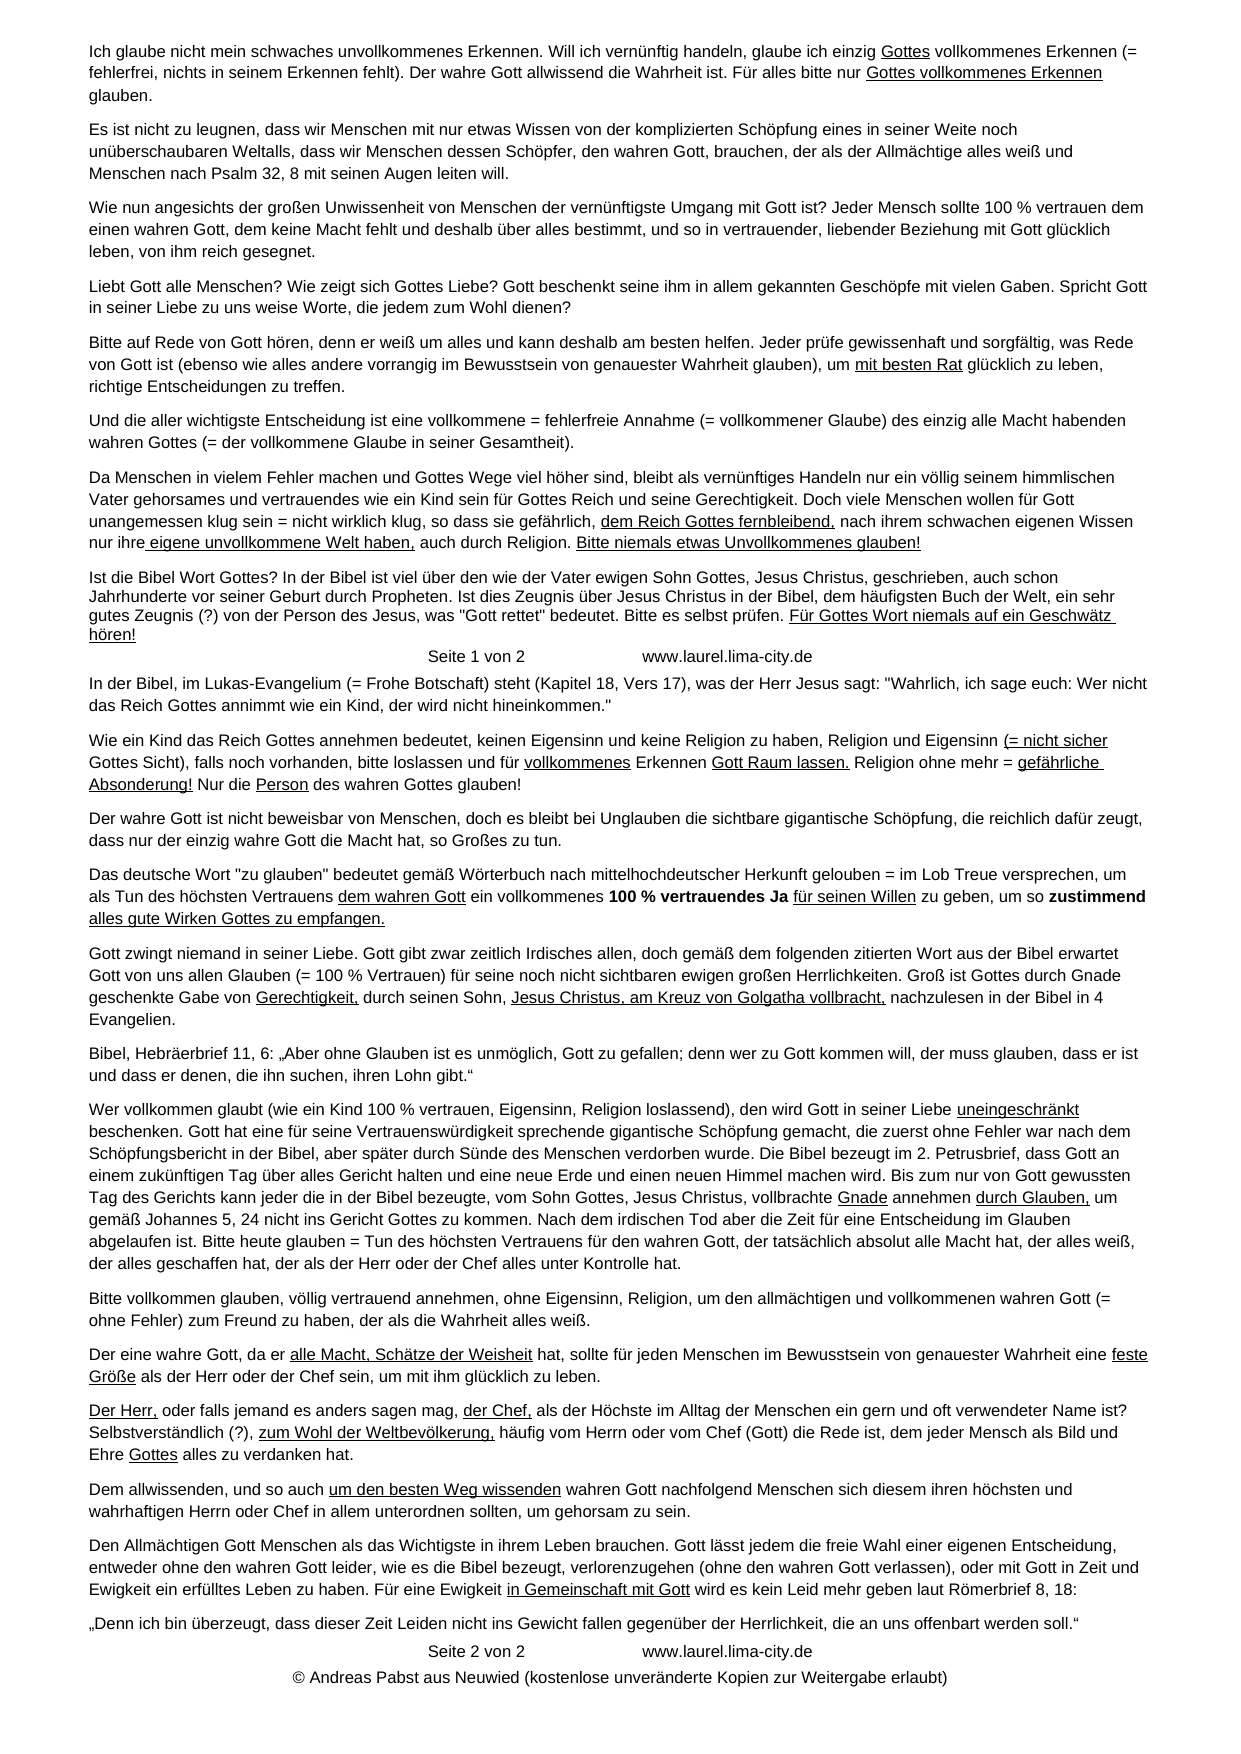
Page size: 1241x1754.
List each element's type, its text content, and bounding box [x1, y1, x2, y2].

text © Andreas Pabst aus Neuwied (kostenlose unveränderte Kopien zur Weitergabe erlaubt) [89, 1668, 1152, 1687]
text Wie nun angesichts der großen Unwissenheit von Menschen der vernünftigste Umgang mit Gott ist? Jeder Mensch sollte 100 % vertrauen dem einen wahren Gott, dem keine Macht fehlt und deshalb über alles bestimmt, und so in vertrauender, liebender Beziehung mit Gott glücklich leben, von ihm reich gesegnet. [89, 198, 1152, 261]
text Der eine wahre Gott, da er alle Macht, Schätze der Weisheit hat, sollte für jeden Menschen im Bewusstsein von genauester Wahrheit eine feste Größe als der Herr oder der Chef sein, um mit ihm glücklich zu leben. [89, 1345, 1152, 1386]
text Und die aller wichtigste Entscheidung ist eine vollkommene = fehlerfreie Annahme (= vollkommener Glaube) des einzig alle Macht habenden wahren Gottes (= der vollkommene Glaube in seiner Gesamtheit). [89, 411, 1152, 452]
text Bitte vollkommen glauben, völlig vertrauend annehmen, ohne Eigensinn, Religion, um den allmächtigen und vollkommenen wahren Gott (= ohne Fehler) zum Freund zu haben, der als die Wahrheit alles weiß. [89, 1288, 1152, 1329]
text Liebt Gott alle Menschen? Wie zeigt sich Gottes Liebe? Gott beschenkt seine ihm in allem gekannten Geschöpfe mit vielen Gaben. Spricht Gott in seiner Liebe zu uns weise Worte, die jedem zum Wohl dienen? [89, 276, 1152, 317]
text Da Menschen in vielem Fehler machen und Gottes Wege viel höher sind, bleibt als vernünftiges Handeln nur ein völlig seinem himmlischen Vater gehorsames und vertrauendes wie ein Kind sein für Gottes Reich und seine Gerechtigkeit. Doch viele Menschen wollen für Gott unangemessen klug sein = nicht wirklich klug, so dass sie gefährlich, dem Reich Gottes fernbleibend, nach ihrem schwachen eigenen Wissen nur ihre eigene unvollkommene Welt haben, auch durch Religion. Bitte niemals etwas Unvollkommenes glauben! [89, 467, 1152, 552]
text Den Allmächtigen Gott Menschen als das Wichtigste in ihrem Leben brauchen. Gott lässt jedem die freie Wahl einer eigenen Entscheidung, entweder ohne den wahren Gott leider, wie es die Bibel bezeugt, verlorenzugehen (ohne den wahren Gott verlassen), oder mit Gott in Zeit und Ewigkeit ein erfülltes Leben zu haben. Für eine Ewigkeit in Gemeinschaft mit Gott wird es kein Leid mehr geben laut Römerbrief 8, 18: [89, 1536, 1152, 1599]
text Seite 2 von 2 www.laurel.lima-city.de [89, 1642, 1152, 1661]
text Ich glaube nicht mein schwaches unvollkommenes Erkennen. Will ich vernünftig handeln, glaube ich einzig Gottes vollkommenes Erkennen (= fehlerfrei, nichts in seinem Erkennen fehlt). Der wahre Gott allwissend die Wahrheit ist. Für alles bitte nur Gottes vollkommenes Erkennen glauben. [89, 41, 1152, 104]
text Der Herr, oder falls jemand es anders sagen mag, der Chef, als der Höchste im Alltag der Menschen ein gern und oft verwendeter Name ist? Selbstverständlich (?), zum Wohl der Weltbevölkerung, häufig vom Herrn oder vom Chef (Gott) die Rede ist, dem jeder Mensch als Bild und Ehre Gottes alles zu verdanken hat. [89, 1401, 1152, 1464]
text Dem allwissenden, und so auch um den besten Weg wissenden wahren Gott nachfolgend Menschen sich diesem ihren höchsten und wahrhaftigen Herrn oder Chef in allem unterordnen sollten, um gehorsam zu sein. [89, 1479, 1152, 1521]
text Das deutsche Wort "zu glauben" bedeutet gemäß Wörterbuch nach mittelhochdeutscher Herkunft gelouben = im Lob Treue versprechen, um als Tun des höchsten Vertrauens dem wahren Gott ein vollkommenes 100 % vertrauendes Ja für seinen Willen zu geben, um so zustimmend alles gute Wirken Gottes zu empfangen. [89, 865, 1152, 928]
text Ist die Bibel Wort Gottes? In der Bibel ist viel über den wie der Vater ewigen Sohn Gottes, Jesus Christus, geschrieben, auch schon Jahrhunderte vor seiner Geburt durch Propheten. Ist dies Zeugnis über Jesus Christus in der Bibel, dem häufigsten Buch der Welt, ein sehr gutes Zeugnis (?) von der Person des Jesus, was "Gott rettet" bedeutet. Bitte es selbst prüfen. Für Gottes Wort niemals auf ein Geschwätz hören! [89, 568, 1152, 644]
text Der wahre Gott ist nicht beweisbar von Menschen, doch es bleibt bei Unglauben die sichtbare gigantische Schöpfung, die reichlich dafür zeugt, dass nur der einzig wahre Gott die Macht hat, so Großes zu tun. [89, 809, 1152, 850]
text Wie ein Kind das Reich Gottes annehmen bedeutet, keinen Eigensinn und keine Religion zu haben, Religion und Eigensinn (= nicht sicher Gottes Sicht), falls noch vorhanden, bitte loslassen und für vollkommenes Erkennen Gott Raum lassen. Religion ohne mehr = gefährliche Absonderung! Nur die Person des wahren Gottes glauben! [89, 731, 1152, 794]
text Es ist nicht zu leugnen, dass wir Menschen mit nur etwas Wissen von der komplizierten Schöpfung eines in seiner Weite noch unüberschaubaren Weltalls, dass wir Menschen dessen Schöpfer, den wahren Gott, brauchen, der als der Allmächtige alles weiß und Menschen nach Psalm 32, 8 mit seinen Augen leiten will. [89, 120, 1152, 183]
text Bitte auf Rede von Gott hören, denn er weiß um alles und kann deshalb am besten helfen. Jeder prüfe gewissenhaft und sorgfältig, was Rede von Gott ist (ebenso wie alles andere vorrangig im Bewusstsein von genauester Wahrheit glauben), um mit besten Rat glücklich zu leben, richtige Entscheidungen zu treffen. [89, 333, 1152, 396]
text Seite 1 von 2 www.laurel.lima-city.de [89, 647, 1152, 666]
text In der Bibel, im Lukas-Evangelium (= Frohe Botschaft) steht (Kapitel 18, Vers 17), was der Herr Jesus sagt: "Wahrlich, ich sage euch: Wer nicht das Reich Gottes annimmt wie ein Kind, der wird nicht hineinkommen." [89, 674, 1152, 715]
text Wer vollkommen glaubt (wie ein Kind 100 % vertrauen, Eigensinn, Religion loslassend), den wird Gott in seiner Liebe uneingeschränkt beschenken. Gott hat eine für seine Vertrauenswürdigkeit sprechende gigantische Schöpfung gemacht, die zuerst ohne Fehler war nach dem Schöpfungsbericht in der Bibel, aber später durch Sünde des Menschen verdorben wurde. Die Bibel bezeugt im 2. Petrusbrief, dass Gott an einem zukünftigen Tag über alles Gericht halten und eine neue Erde und einen neuen Himmel machen wird. Bis zum nur von Gott gewussten Tag des Gerichts kann jeder die in der Bibel bezeugte, vom Sohn Gottes, Jesus Christus, vollbrachte Gnade annehmen durch Glauben, um gemäß Johannes 5, 24 nicht ins Gericht Gottes zu kommen. Nach dem irdischen Tod aber die Zeit für eine Entscheidung im Glauben abgelaufen ist. Bitte heute glauben = Tun des höchsten Vertrauens für den wahren Gott, der tatsächlich absolut alle Macht hat, der alles weiß, der alles geschaffen hat, der als der Herr oder der Chef alles unter Kontrolle hat. [89, 1100, 1152, 1273]
text Gott zwingt niemand in seiner Liebe. Gott gibt zwar zeitlich Irdisches allen, doch gemäß dem folgenden zitierten Wort aus der Bibel erwartet Gott von uns allen Glauben (= 100 % Vertrauen) für seine noch nicht sichtbaren ewigen großen Herrlichkeiten. Groß ist Gottes durch Gnade geschenkte Gabe von Gerechtigkeit, durch seinen Sohn, Jesus Christus, am Kreuz von Golgatha vollbracht, nachzulesen in der Bibel in 4 Evangelien. [89, 943, 1152, 1029]
text Bibel, Hebräerbrief 11, 6: „Aber ohne Glauben ist es unmöglich, Gott zu gefallen; denn wer zu Gott kommen will, der muss glauben, dass er ist und dass er denen, die ihn suchen, ihren Lohn gibt.“ [89, 1044, 1152, 1085]
text „Denn ich bin überzeugt, dass dieser Zeit Leiden nicht ins Gewicht fallen gegenüber der Herrlichkeit, die an uns offenbart werden soll.“ [89, 1614, 1152, 1633]
